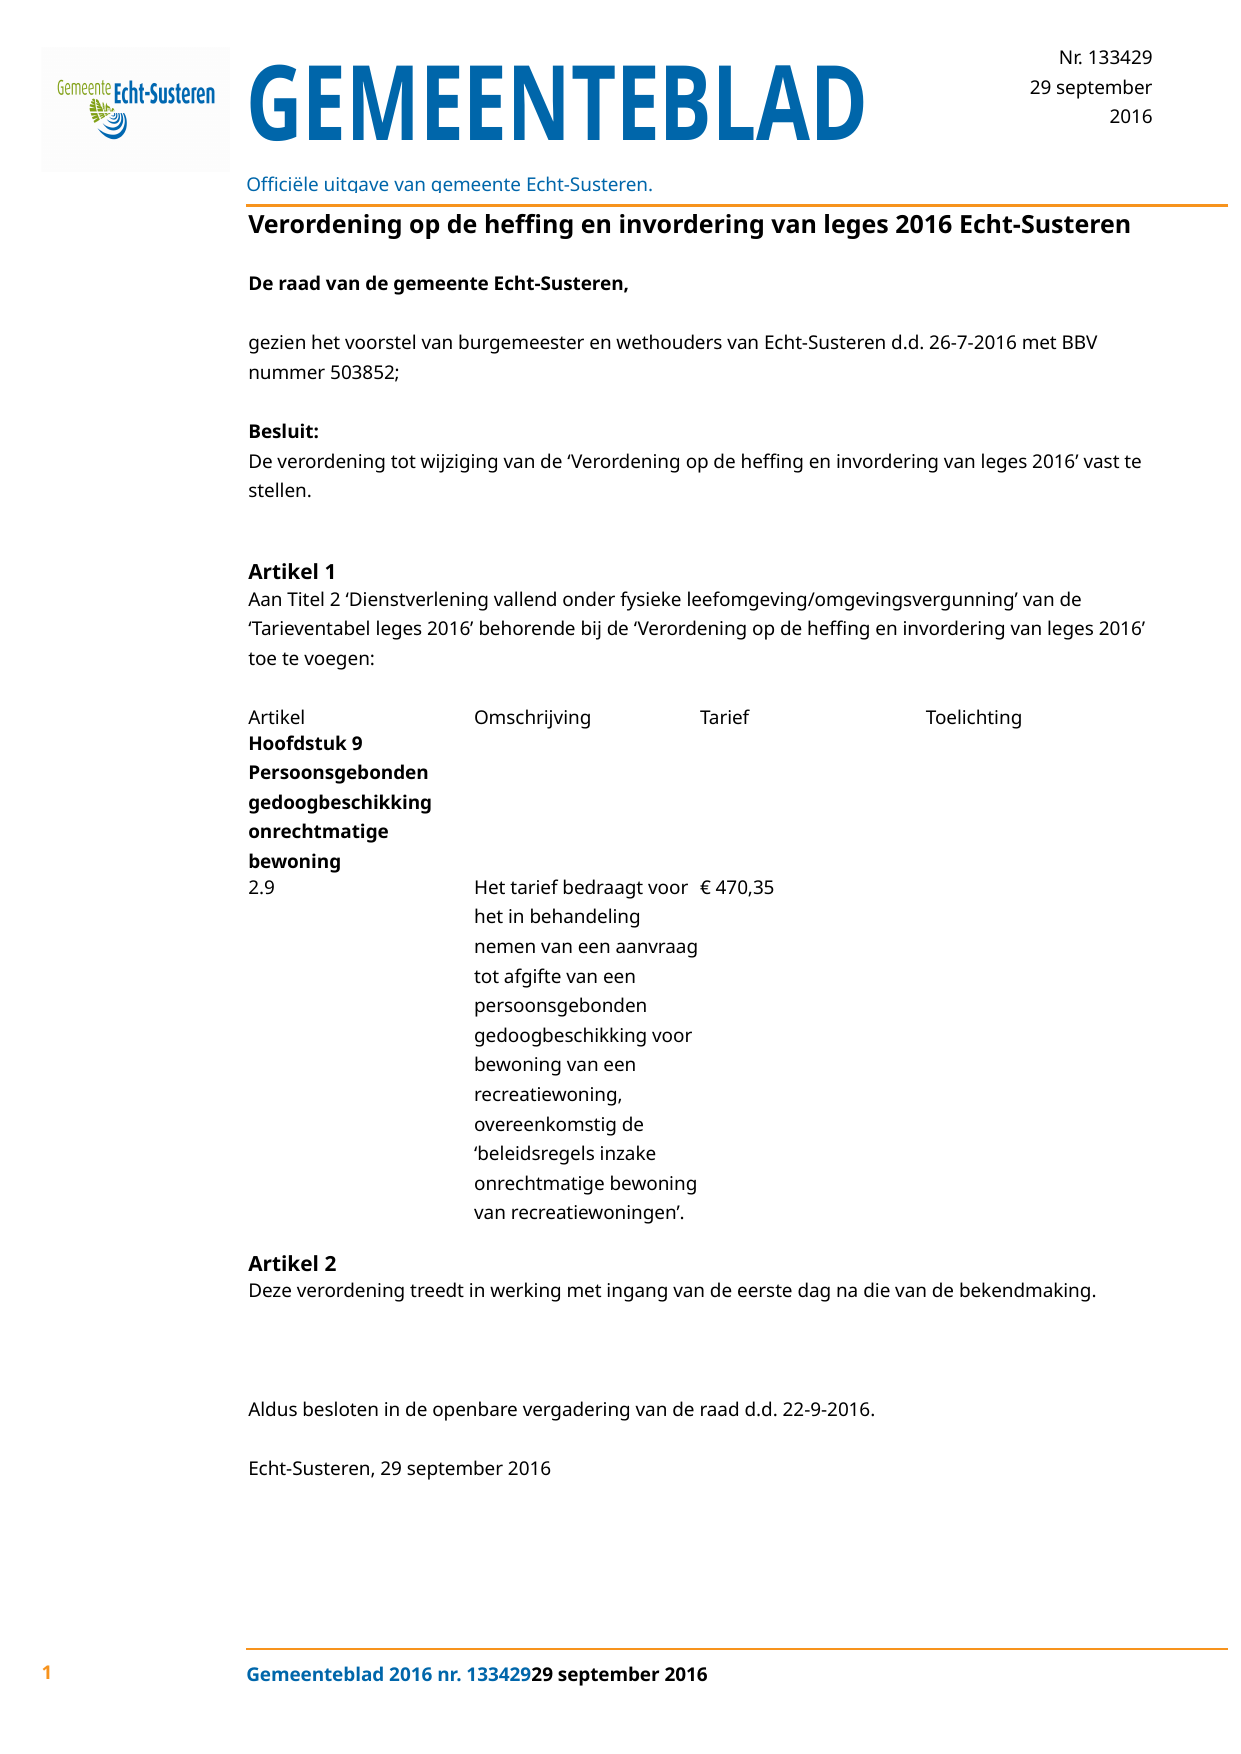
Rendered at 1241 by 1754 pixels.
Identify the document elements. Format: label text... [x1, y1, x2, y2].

text Echt-Susteren, 29 september 2016 [248, 1455, 1152, 1481]
table_header Omschrijving [474, 704, 700, 730]
table_cell [926, 874, 1152, 1225]
text De raad van de gemeente Echt-Susteren, [248, 270, 1152, 296]
text De verordening tot wijziging van de ‘Verordening op de heffing en invordering van leges 2016’ vast te stellen. [248, 448, 1152, 503]
text gezien het voorstel van burgemeester en wethouders van Echt-Susteren d.d. 26-7-2016 met BBV nummer 503852; [248, 329, 1152, 385]
table_header Artikel [248, 704, 474, 730]
table_cell 2.9 [248, 874, 474, 1225]
table_header Tarief [700, 704, 926, 730]
text Besluit: [248, 418, 1152, 444]
text Artikel 1 [248, 557, 1152, 586]
table_cell Het tarief bedraagt voor het in behandeling nemen van een aanvraag tot afgifte van een persoonsgebonden gedoogbeschikking voor bewoning van een recreatiewoning, overeenkomstig de ‘beleidsregels inzake onrechtmatige bewoning van recreatiewoningen’. [474, 874, 700, 1225]
table_cell € 470,35 [700, 874, 926, 1225]
table_cell [474, 730, 700, 874]
text Deze verordening treedt in werking met ingang van de eerste dag na die van de bekendmaking. [248, 1278, 1152, 1303]
table_cell Hoofdstuk 9 Persoonsgebonden gedoogbeschikking onrechtmatige bewoning [248, 730, 474, 874]
text Verordening op de heffing en invordering van leges 2016 Echt-Susteren [248, 207, 1152, 241]
text Artikel 2 [248, 1249, 1152, 1278]
text Aldus besloten in de openbare vergadering van de raad d.d. 22-9-2016. [248, 1396, 1152, 1422]
picture [41, 47, 231, 172]
text Aan Titel 2 ‘Dienstverlening vallend onder fysieke leefomgeving/omgevingsvergunning’ van de ‘Tarieventabel leges 2016’ behorende bij de ‘Verordening op de heffing en invordering van leges 2016’ toe te voegen: [248, 586, 1152, 671]
table_header Toelichting [926, 704, 1152, 730]
table_cell [700, 730, 926, 874]
